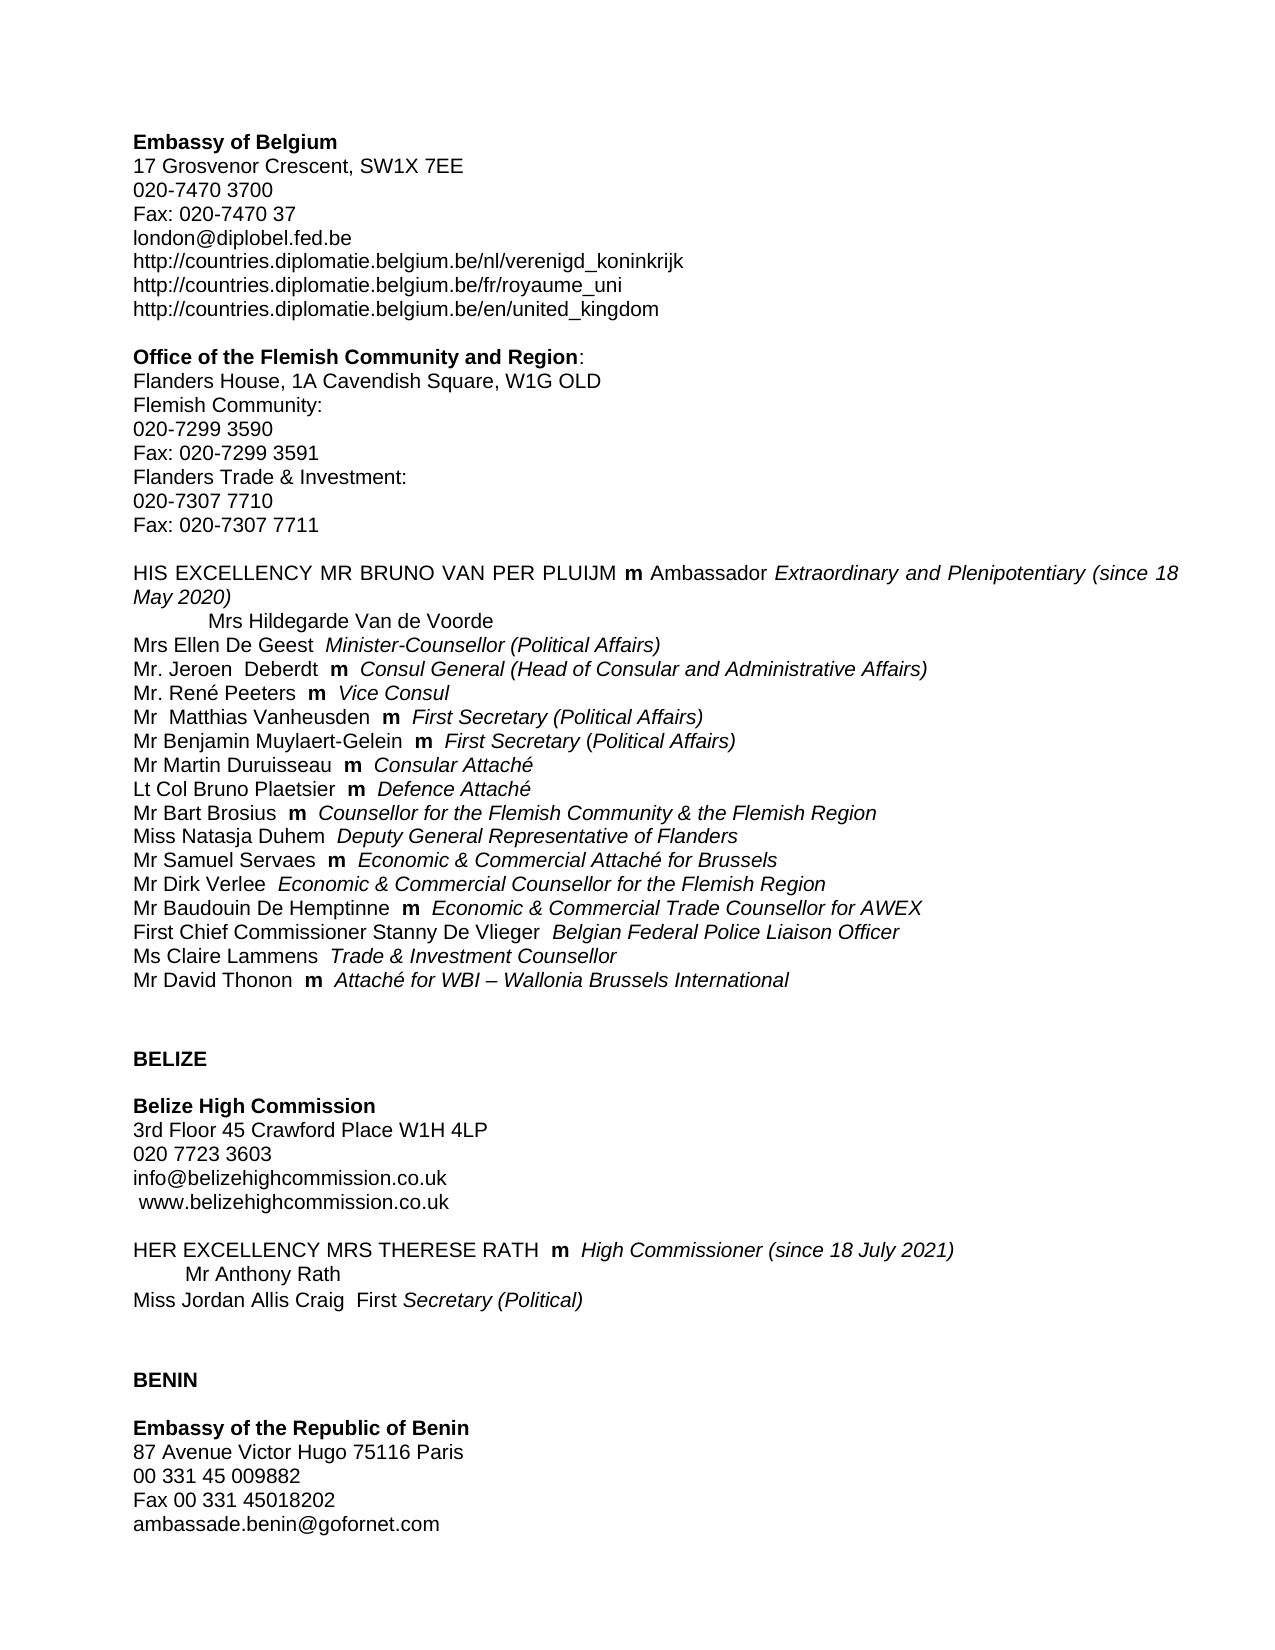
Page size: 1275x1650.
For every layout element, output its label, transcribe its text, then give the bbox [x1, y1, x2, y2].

text Fax: 020-7470 37 [133, 201, 1181, 225]
text info@belizehighcommission.co.uk www.belizehighcommission.co.uk [133, 1166, 1181, 1214]
text Embassy of Belgium [133, 129, 1181, 153]
text 17 Grosvenor Crescent, SW1X 7EE [133, 153, 1181, 177]
text Mr. René Peeters m Vice Consul [133, 681, 1181, 704]
text Mr Martin Duruisseau m Consular Attaché [133, 752, 1181, 776]
text Flemish Community: [133, 393, 1181, 417]
text 3rd Floor 45 Crawford Place W1H 4LP [133, 1118, 1181, 1142]
text HER EXCELLENCY MRS THERESE RATH m High Commissioner (since 18 July 2021) [133, 1238, 1181, 1262]
text 020-7307 7710 [133, 489, 1181, 513]
text BELIZE [133, 1046, 1181, 1070]
text Mr David Thonon m Attaché for WBI – Wallonia Brussels International [133, 968, 1181, 992]
text Mr Samuel Servaes m Economic & Commercial Attaché for Brussels [133, 848, 1181, 872]
text BENIN [133, 1368, 1181, 1392]
subtitle Embassy of the Republic of Benin [133, 1416, 1181, 1440]
text Miss Jordan Allis Craig First Secretary (Political) [133, 1288, 1181, 1312]
text 020-7299 3590 [133, 417, 1181, 441]
text Mr Bart Brosius m Counsellor for the Flemish Community & the Flemish Region [133, 800, 1181, 824]
text Fax: 020-7307 7711 [133, 513, 1181, 537]
text ambassade.benin@gofornet.com [133, 1512, 1181, 1536]
text http://countries.diplomatie.belgium.be/fr/royaume_uni [133, 273, 1181, 297]
text london@diplobel.fed.be [133, 225, 1181, 249]
text Ms Claire Lammens Trade & Investment Counsellor [133, 944, 1181, 968]
text Mr Matthias Vanheusden m First Secretary (Political Affairs) [133, 704, 1181, 728]
text Mr Benjamin Muylaert-Gelein m First Secretary (Political Affairs) [133, 728, 1181, 752]
text Office of the Flemish Community and Region: [133, 345, 1181, 369]
text First Chief Commissioner Stanny De Vlieger Belgian Federal Police Liaison Officer [133, 920, 1181, 944]
text http://countries.diplomatie.belgium.be/en/united_kingdom [133, 297, 1181, 321]
text Mrs Ellen De Geest Minister-Counsellor (Political Affairs) [133, 633, 1181, 657]
text Mr Anthony Rath [133, 1262, 1181, 1286]
text Mr. Jeroen Deberdt m Consul General (Head of Consular and Administrative Affairs) [133, 657, 1181, 681]
text 020 7723 3603 [133, 1142, 1181, 1166]
text Flanders Trade & Investment: [133, 465, 1181, 489]
text 87 Avenue Victor Hugo 75116 Paris [133, 1440, 1181, 1464]
text Mr Baudouin De Hemptinne m Economic & Commercial Trade Counsellor for AWEX [133, 896, 1181, 920]
text HIS EXCELLENCY MR BRUNO VAN PER PLUIJM m Ambassador Extraordinary and Plenipotentiary (since 18 May 2020) [133, 561, 1181, 609]
text http://countries.diplomatie.belgium.be/nl/verenigd_koninkrijk [133, 249, 1181, 273]
text Flanders House, 1A Cavendish Square, W1G OLD [133, 369, 1181, 393]
text Fax: 020-7299 3591 [133, 441, 1181, 465]
text 020-7470 3700 [133, 177, 1181, 201]
text Miss Natasja Duhem Deputy General Representative of Flanders [133, 824, 1181, 848]
text 00 331 45 009882 [133, 1464, 1181, 1488]
text Mrs Hildegarde Van de Voorde [133, 609, 1181, 633]
text Belize High Commission [133, 1094, 1181, 1118]
text Fax 00 331 45018202 [133, 1488, 1181, 1512]
text Lt Col Bruno Plaetsier m Defence Attaché [133, 776, 1181, 800]
text Mr Dirk Verlee Economic & Commercial Counsellor for the Flemish Region [133, 872, 1181, 896]
